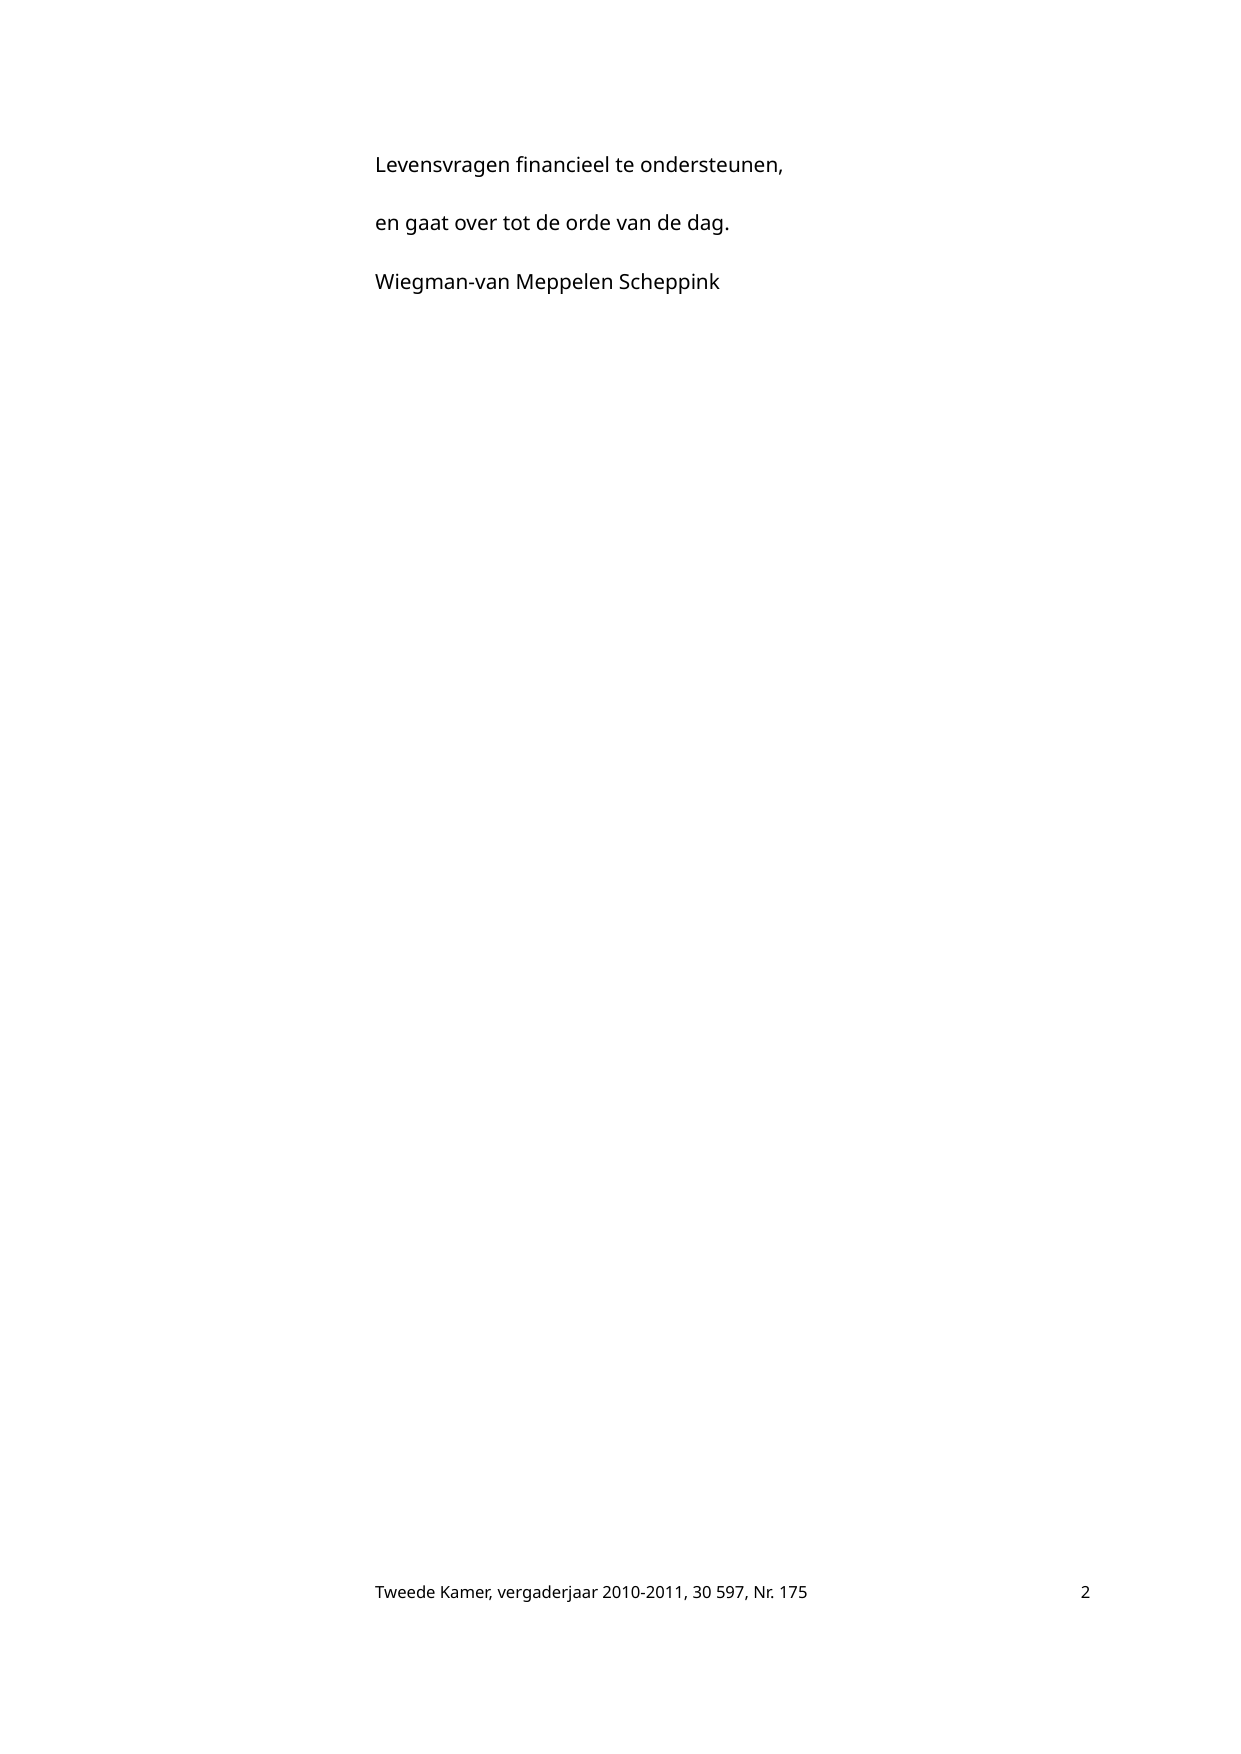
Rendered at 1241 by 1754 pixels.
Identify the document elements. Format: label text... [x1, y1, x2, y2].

text Wiegman-van Meppelen Scheppink [375, 267, 1090, 295]
text en gaat over tot de orde van de dag. [375, 208, 1090, 237]
text Levensvragen financieel te ondersteunen, [375, 150, 1090, 178]
